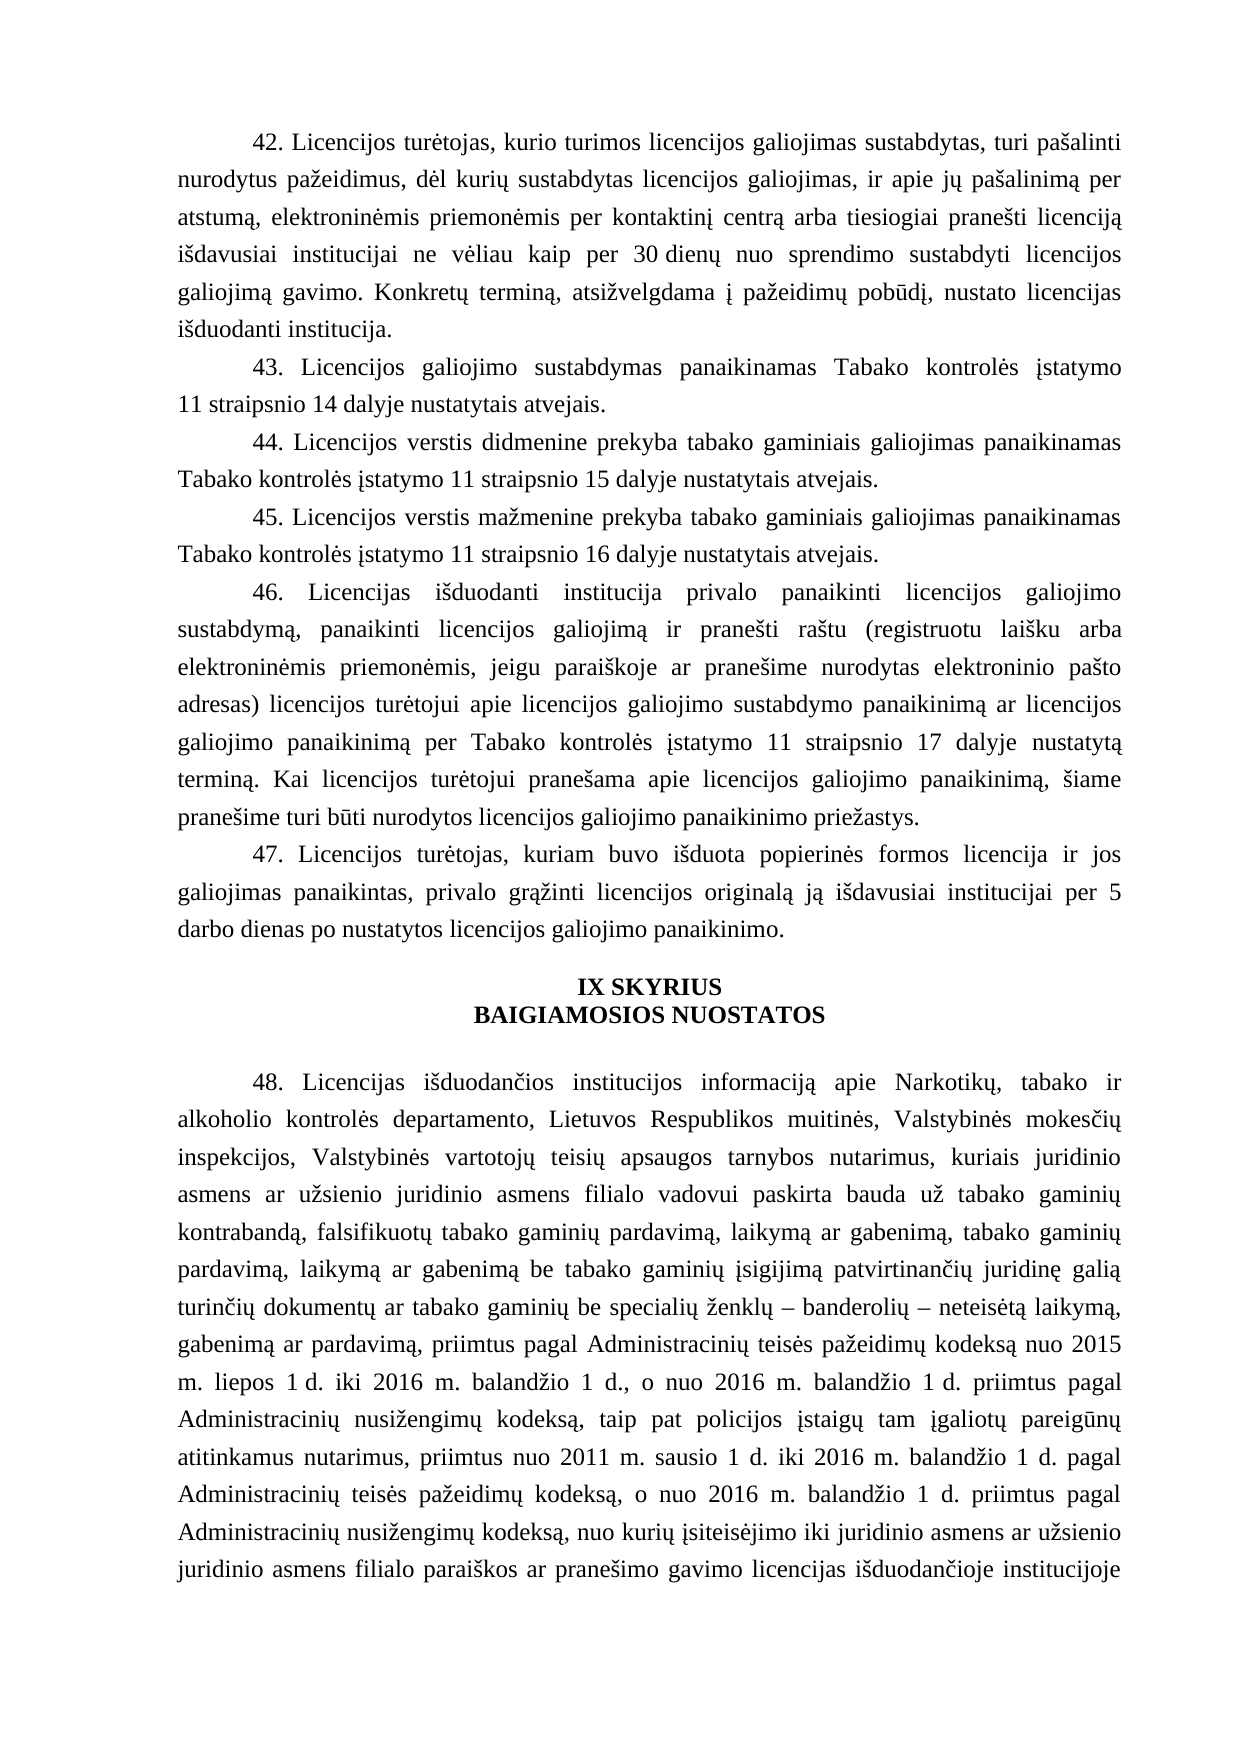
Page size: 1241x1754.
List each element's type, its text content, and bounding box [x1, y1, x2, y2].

text IX SKYRIUS [177, 972, 1122, 1001]
text 42. Licencijos turėtojas, kurio turimos licencijos galiojimas sustabdytas, turi pašalinti nurodytus pažeidimus, dėl kurių sustabdytas licencijos galiojimas, ir apie jų pašalinimą per atstumą, elektroninėmis priemonėmis per kontaktinį centrą arba tiesiogiai pranešti licenciją išdavusiai institucijai ne vėliau kaip per 30 dienų nuo sprendimo sustabdyti licencijos galiojimą gavimo. Konkretų terminą, atsižvelgdama į pažeidimų pobūdį, nustato licencijas išduodanti institucija. [177, 118, 1122, 343]
text 46. Licencijas išduodanti institucija privalo panaikinti licencijos galiojimo sustabdymą, panaikinti licencijos galiojimą ir pranešti raštu (registruotu laišku arba elektroninėmis priemonėmis, jeigu paraiškoje ar pranešime nurodytas elektroninio pašto adresas) licencijos turėtojui apie licencijos galiojimo sustabdymo panaikinimą ar licencijos galiojimo panaikinimą per Tabako kontrolės įstatymo 11 straipsnio 17 dalyje nustatytą terminą. Kai licencijos turėtojui pranešama apie licencijos galiojimo panaikinimą, šiame pranešime turi būti nurodytos licencijos galiojimo panaikinimo priežastys. [177, 568, 1122, 831]
text 47. Licencijos turėtojas, kuriam buvo išduota popierinės formos licencija ir jos galiojimas panaikintas, privalo grąžinti licencijos originalą ją išdavusiai institucijai per 5 darbo dienas po nustatytos licencijos galiojimo panaikinimo. [177, 831, 1122, 943]
text 44. Licencijos verstis didmenine prekyba tabako gaminiais galiojimas panaikinamas Tabako kontrolės įstatymo 11 straipsnio 15 dalyje nustatytais atvejais. [177, 418, 1122, 493]
text 43. Licencijos galiojimo sustabdymas panaikinamas Tabako kontrolės įstatymo 11 straipsnio 14 dalyje nustatytais atvejais. [177, 343, 1122, 418]
text 45. Licencijos verstis mažmenine prekyba tabako gaminiais galiojimas panaikinamas Tabako kontrolės įstatymo 11 straipsnio 16 dalyje nustatytais atvejais. [177, 493, 1122, 568]
text Baigiamosios nuostatos [177, 1001, 1122, 1029]
text 48. Licencijas išduodančios institucijos informaciją apie Narkotikų, tabako ir alkoholio kontrolės departamento, Lietuvos Respublikos muitinės, Valstybinės mokesčių inspekcijos, Valstybinės vartotojų teisių apsaugos tarnybos nutarimus, kuriais juridinio asmens ar užsienio juridinio asmens filialo vadovui paskirta bauda už tabako gaminių kontrabandą, falsifikuotų tabako gaminių pardavimą, laikymą ar gabenimą, tabako gaminių pardavimą, laikymą ar gabenimą be tabako gaminių įsigijimą patvirtinančių juridinę galią turinčių dokumentų ar tabako gaminių be specialių ženklų – banderolių – neteisėtą laikymą, gabenimą ar pardavimą, priimtus pagal Administracinių teisės pažeidimų kodeksą nuo 2015 m. liepos 1 d. iki 2016 m. balandžio 1 d., o nuo 2016 m. balandžio 1 d. priimtus pagal Administracinių nusižengimų kodeksą, taip pat policijos įstaigų tam įgaliotų pareigūnų atitinkamus nutarimus, priimtus nuo 2011 m. sausio 1 d. iki 2016 m. balandžio 1 d. pagal Administracinių teisės pažeidimų kodeksą, o nuo 2016 m. balandžio 1 d. priimtus pagal Administracinių nusižengimų kodeksą, nuo kurių įsiteisėjimo iki juridinio asmens ar užsienio juridinio asmens filialo paraiškos ar pranešimo gavimo licencijas išduodančioje institucijoje [177, 1058, 1122, 1583]
